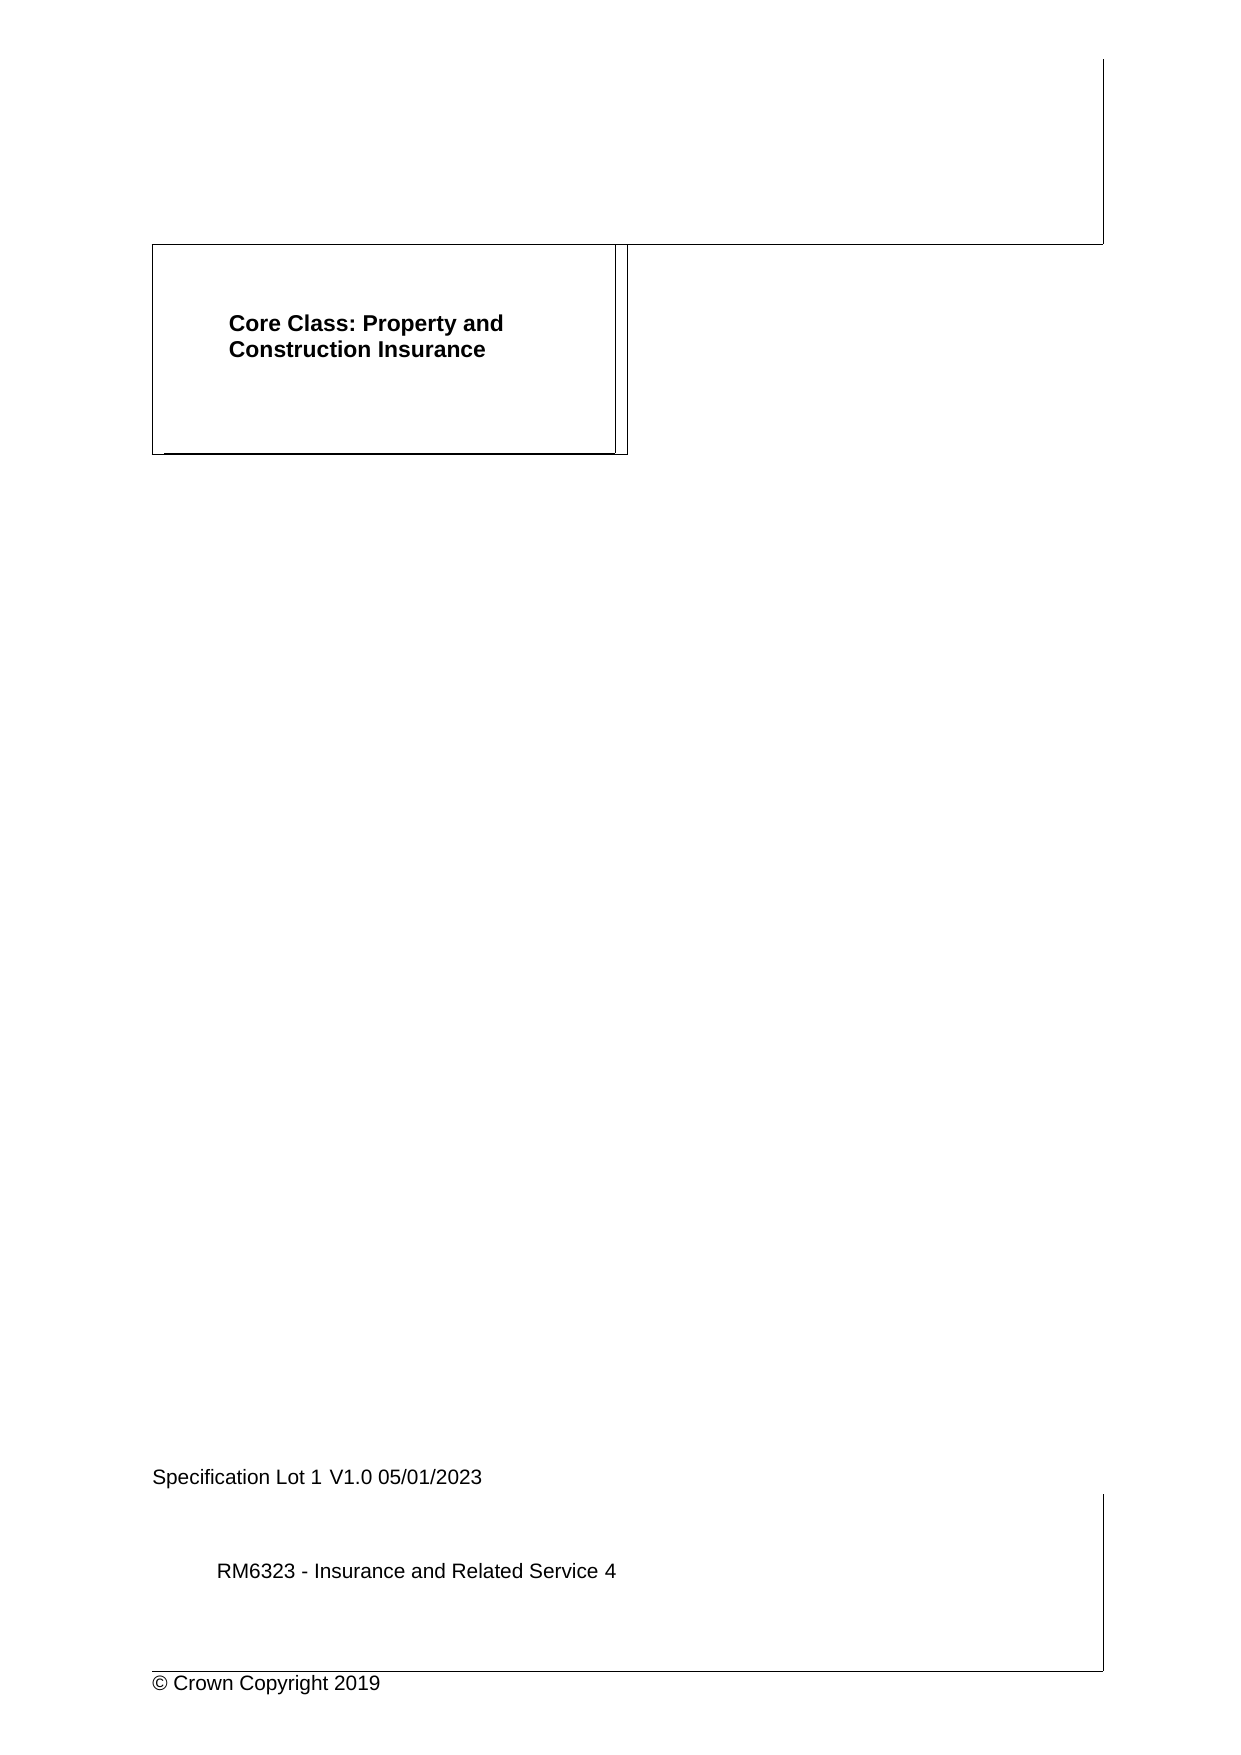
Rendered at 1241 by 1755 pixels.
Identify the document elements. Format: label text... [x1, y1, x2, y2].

table_header [616, 245, 627, 453]
table_header Core Class: Property and Construction Insurance [153, 245, 615, 453]
